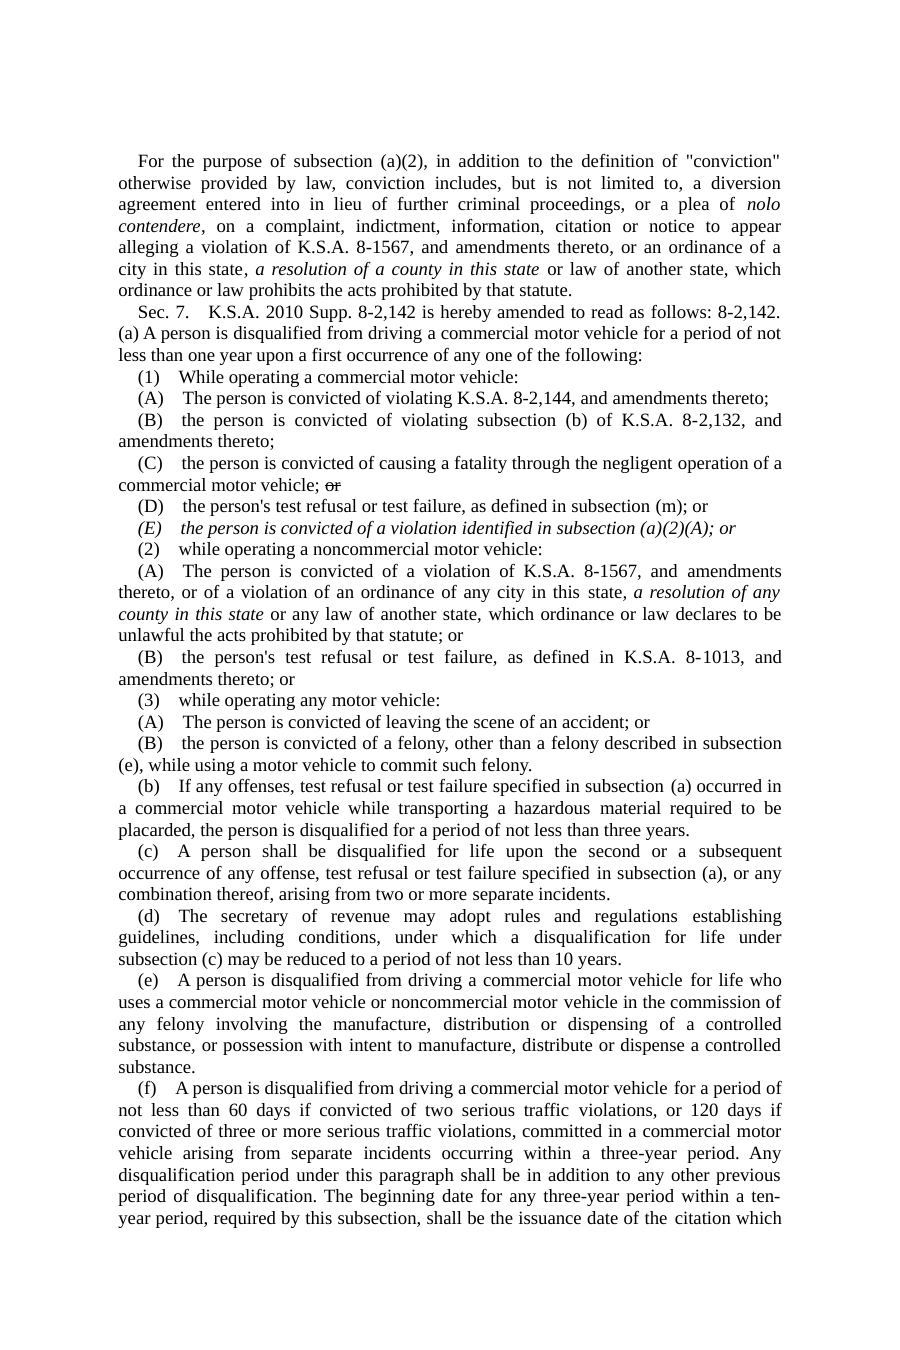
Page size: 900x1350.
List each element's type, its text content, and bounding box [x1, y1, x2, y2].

text (1) While operating a commercial motor vehicle: [118, 366, 782, 387]
text (f) A person is disqualified from driving a commercial motor vehicle for a period of not less than 60 days if convicted of two serious traffic violations, or 120 days if convicted of three or more serious traffic violations, committed in a commercial motor vehicle arising from separate incidents occurring within a three-year period. Any disqualification period under this paragraph shall be in addition to any other previous period of disqualification. The beginning date for any three-year period within a ten-year period, required by this subsection, shall be the issuance date of the citation which [118, 1077, 782, 1228]
text (3) while operating any motor vehicle: [118, 689, 782, 711]
text Sec. 7. K.S.A. 2010 Supp. 8-2,142 is hereby amended to read as follows: 8-2,142. (a) A person is disqualified from driving a commercial motor vehicle for a period of not less than one year upon a first occurrence of any one of the following: [118, 301, 782, 366]
text (B) the person is convicted of a felony, other than a felony described in subsection (e), while using a motor vehicle to commit such felony. [118, 732, 782, 775]
text (2) while operating a noncommercial motor vehicle: [118, 538, 782, 560]
text (c) A person shall be disqualified for life upon the second or a subsequent occurrence of any offense, test refusal or test failure specified in subsection (a), or any combination thereof, arising from two or more separate incidents. [118, 840, 782, 905]
text (A) The person is convicted of violating K.S.A. 8-2,144, and amendments thereto; [118, 387, 782, 409]
text (A) The person is convicted of leaving the scene of an accident; or [118, 711, 782, 732]
text (E) the person is convicted of a violation identified in subsection (a)(2)(A); or [118, 517, 782, 538]
text (B) the person is convicted of violating subsection (b) of K.S.A. 8-2,132, and amendments thereto; [118, 409, 782, 452]
text (B) the person's test refusal or test failure, as defined in K.S.A. 8-1013, and amendments thereto; or [118, 646, 782, 689]
text (b) If any offenses, test refusal or test failure specified in subsection (a) occurred in a commercial motor vehicle while transporting a hazardous material required to be placarded, the person is disqualified for a period of not less than three years. [118, 775, 782, 840]
text For the purpose of subsection (a)(2), in addition to the definition of "conviction" otherwise provided by law, conviction includes, but is not limited to, a diversion agreement entered into in lieu of further criminal proceedings, or a plea of nolo contendere, on a complaint, indictment, information, citation or notice to appear alleging a violation of K.S.A. 8-1567, and amendments thereto, or an ordinance of a city in this state, a resolution of a county in this state or law of another state, which ordinance or law prohibits the acts prohibited by that statute. [118, 150, 782, 301]
text (d) The secretary of revenue may adopt rules and regulations establishing guidelines, including conditions, under which a disqualification for life under subsection (c) may be reduced to a period of not less than 10 years. [118, 905, 782, 969]
text (D) the person's test refusal or test failure, as defined in subsection (m); or [118, 495, 782, 517]
text (e) A person is disqualified from driving a commercial motor vehicle for life who uses a commercial motor vehicle or noncommercial motor vehicle in the commission of any felony involving the manufacture, distribution or dispensing of a controlled substance, or possession with intent to manufacture, distribute or dispense a controlled substance. [118, 969, 782, 1077]
text (A) The person is convicted of a violation of K.S.A. 8-1567, and amendments thereto, or of a violation of an ordinance of any city in this state, a resolution of any county in this state or any law of another state, which ordinance or law declares to be unlawful the acts prohibited by that statute; or [118, 560, 782, 646]
text (C) the person is convicted of causing a fatality through the negligent operation of a commercial motor vehicle; or [118, 452, 782, 495]
